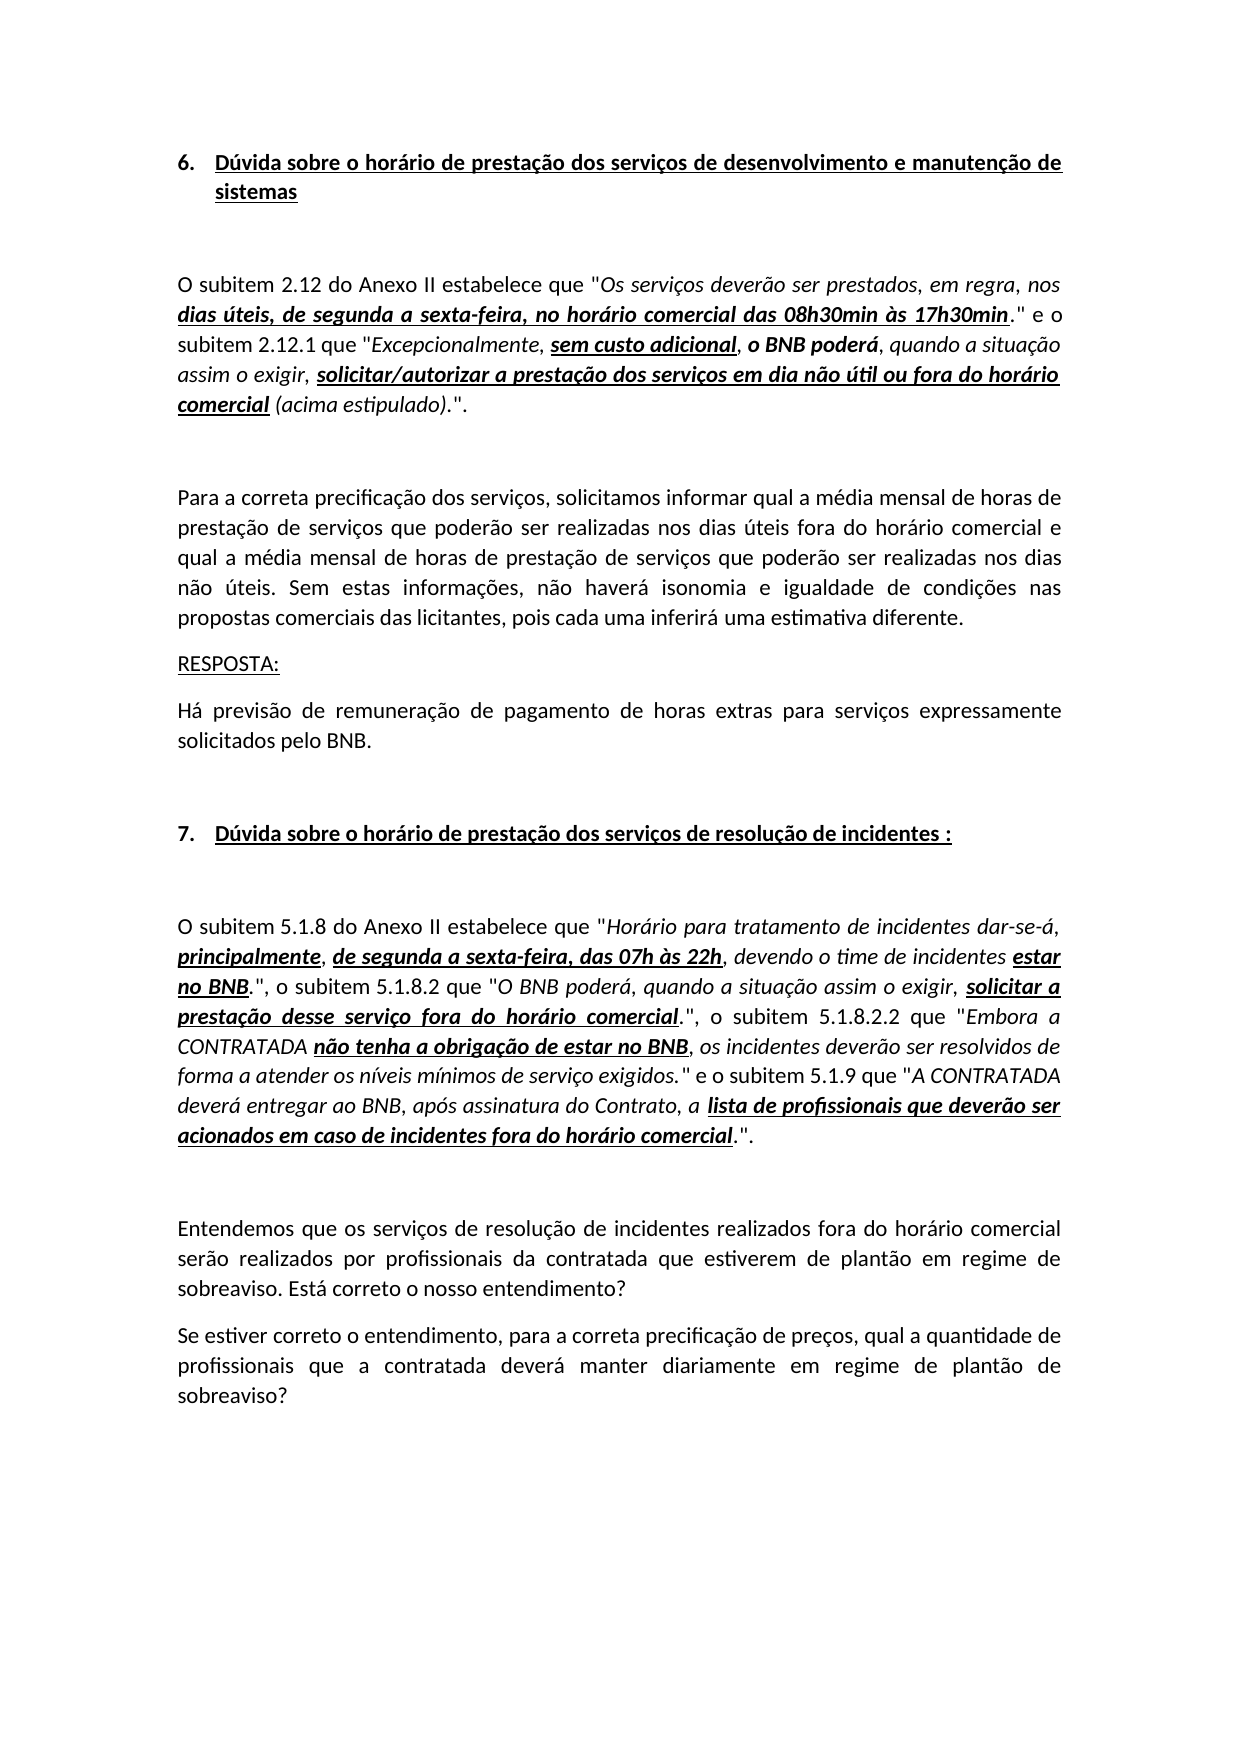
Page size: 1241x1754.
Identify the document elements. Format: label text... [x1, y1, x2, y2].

text Para a correta precificação dos serviços, solicitamos informar qual a média mensal de horas de prestação de serviços que poderão ser realizadas nos dias úteis fora do horário comercial e qual a média mensal de horas de prestação de serviços que poderão ser realizadas nos dias não úteis. Sem estas informações, não haverá isonomia e igualdade de condições nas propostas comerciais das licitantes, pois cada uma inferirá uma estimativa diferente. [177, 483, 1063, 631]
text Há previsão de remuneração de pagamento de horas extras para serviços expressamente solicitados pelo BNB. [177, 696, 1063, 754]
text O subitem 2.12 do Anexo II estabelece que "Os serviços deverão ser prestados, em regra, nos dias úteis, de segunda a sexta-feira, no horário comercial das 08h30min às 17h30min." e o subitem 2.12.1 que "Excepcionalmente, sem custo adicional, o BNB poderá, quando a situação assim o exigir, solicitar/autorizar a prestação dos serviços em dia não útil ou fora do horário comercial (acima estipulado).". [177, 271, 1063, 418]
text Se estiver correto o entendimento, para a correta precificação de preços, qual a quantidade de profissionais que a contratada deverá manter diariamente em regime de plantão de sobreaviso? [177, 1321, 1063, 1409]
text RESPOSTA: [177, 649, 1063, 677]
text Entendemos que os serviços de resolução de incidentes realizados fora do horário comercial serão realizados por profissionais da contratada que estiverem de plantão em regime de sobreaviso. Está correto o nosso entendimento? [177, 1214, 1063, 1302]
list Dúvida sobre o horário de prestação dos serviços de resolução de incidentes : [177, 819, 1063, 847]
text O subitem 5.1.8 do Anexo II estabelece que "Horário para tratamento de incidentes dar-se-á, principalmente, de segunda a sexta-feira, das 07h às 22h, devendo o time de incidentes estar no BNB.", o subitem 5.1.8.2 que "O BNB poderá, quando a situação assim o exigir, solicitar a prestação desse serviço fora do horário comercial.", o subitem 5.1.8.2.2 que "Embora a CONTRATADA não tenha a obrigação de estar no BNB, os incidentes deverão ser resolvidos de forma a atender os níveis mínimos de serviço exigidos." e o subitem 5.1.9 que "A CONTRATADA deverá entregar ao BNB, após assinatura do Contrato, a lista de profissionais que deverão ser acionados em caso de incidentes fora do horário comercial.". [177, 912, 1063, 1149]
list Dúvida sobre o horário de prestação dos serviços de desenvolvimento e manutenção de sistemas [177, 148, 1063, 206]
